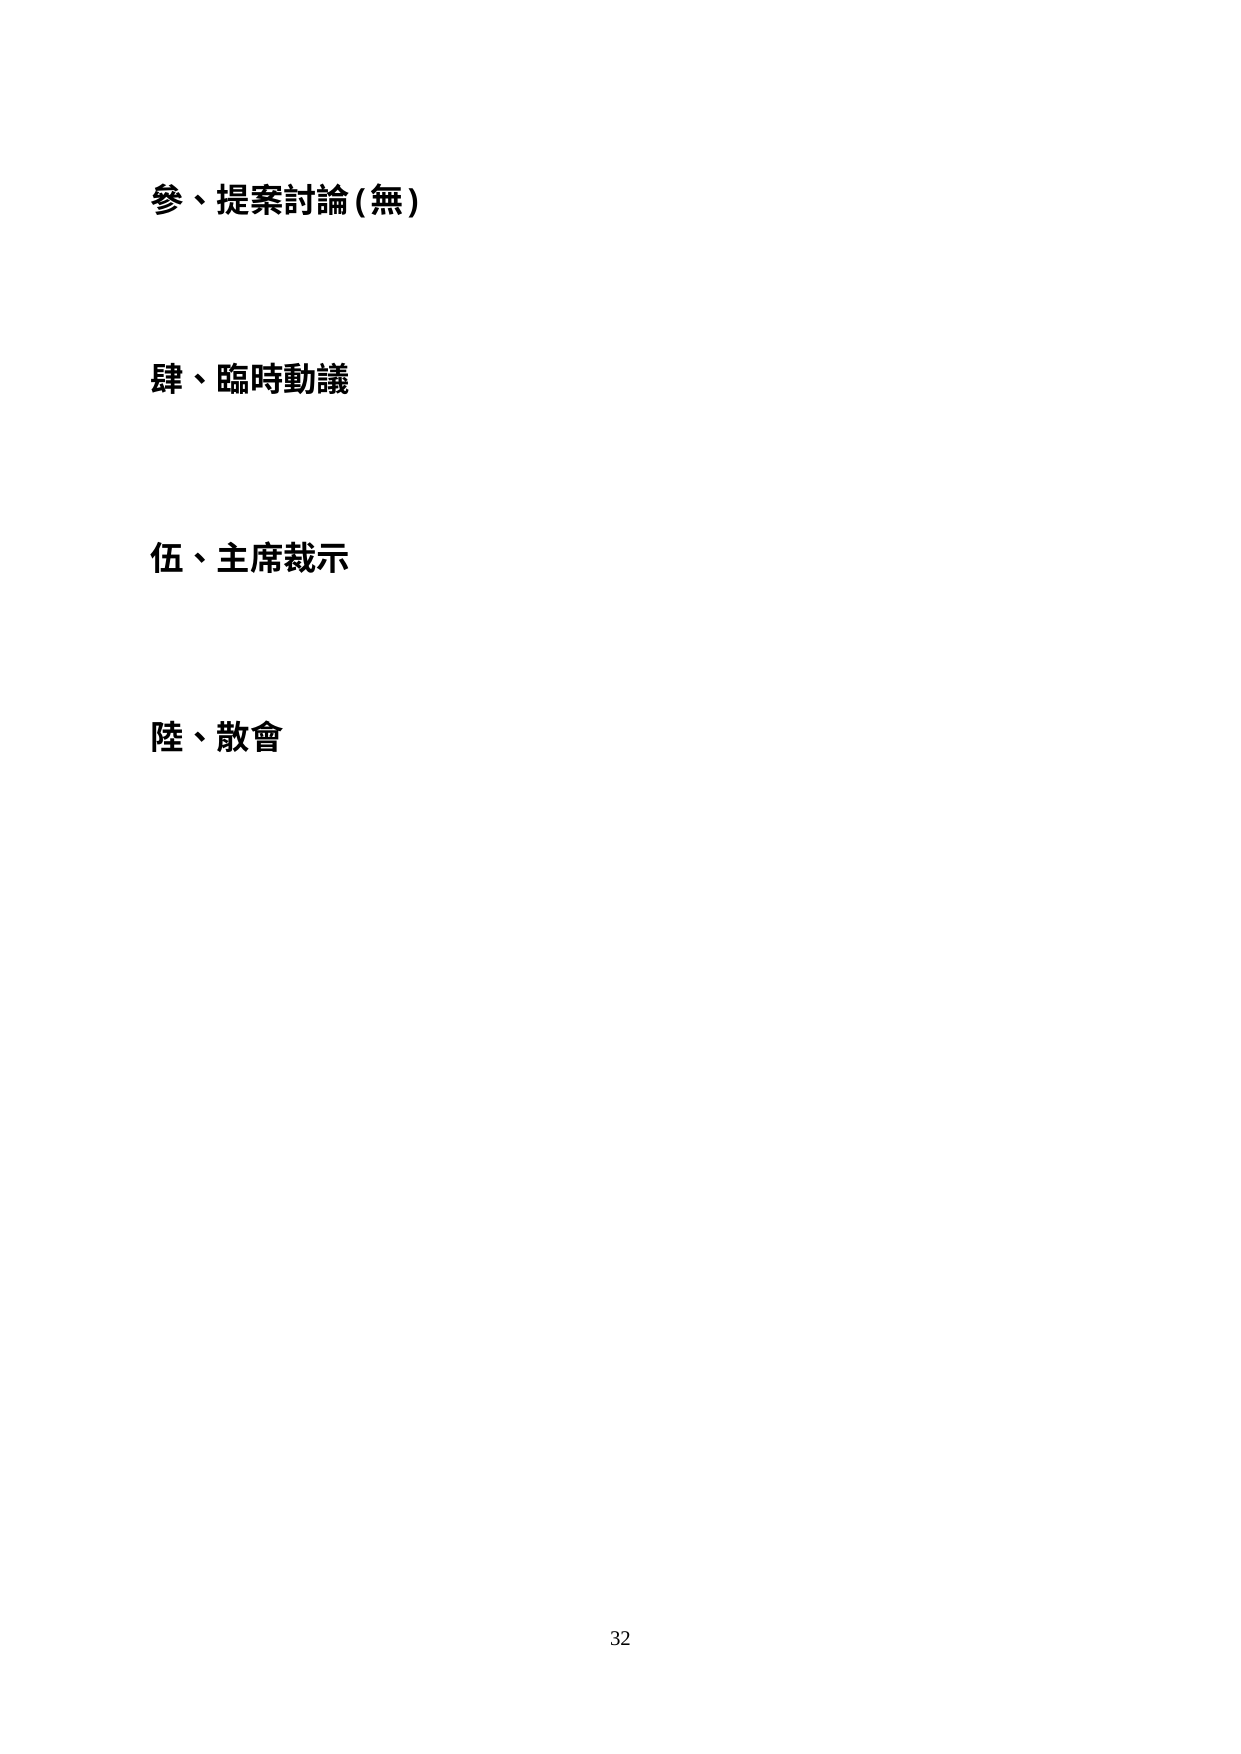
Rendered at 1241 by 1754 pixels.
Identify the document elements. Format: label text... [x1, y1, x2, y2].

text 參、提案討論(無) [150, 161, 1090, 311]
text 陸、散會 [150, 697, 1090, 772]
text 肆、臨時動議 [150, 339, 1090, 489]
text 伍、主席裁示 [150, 518, 1090, 668]
